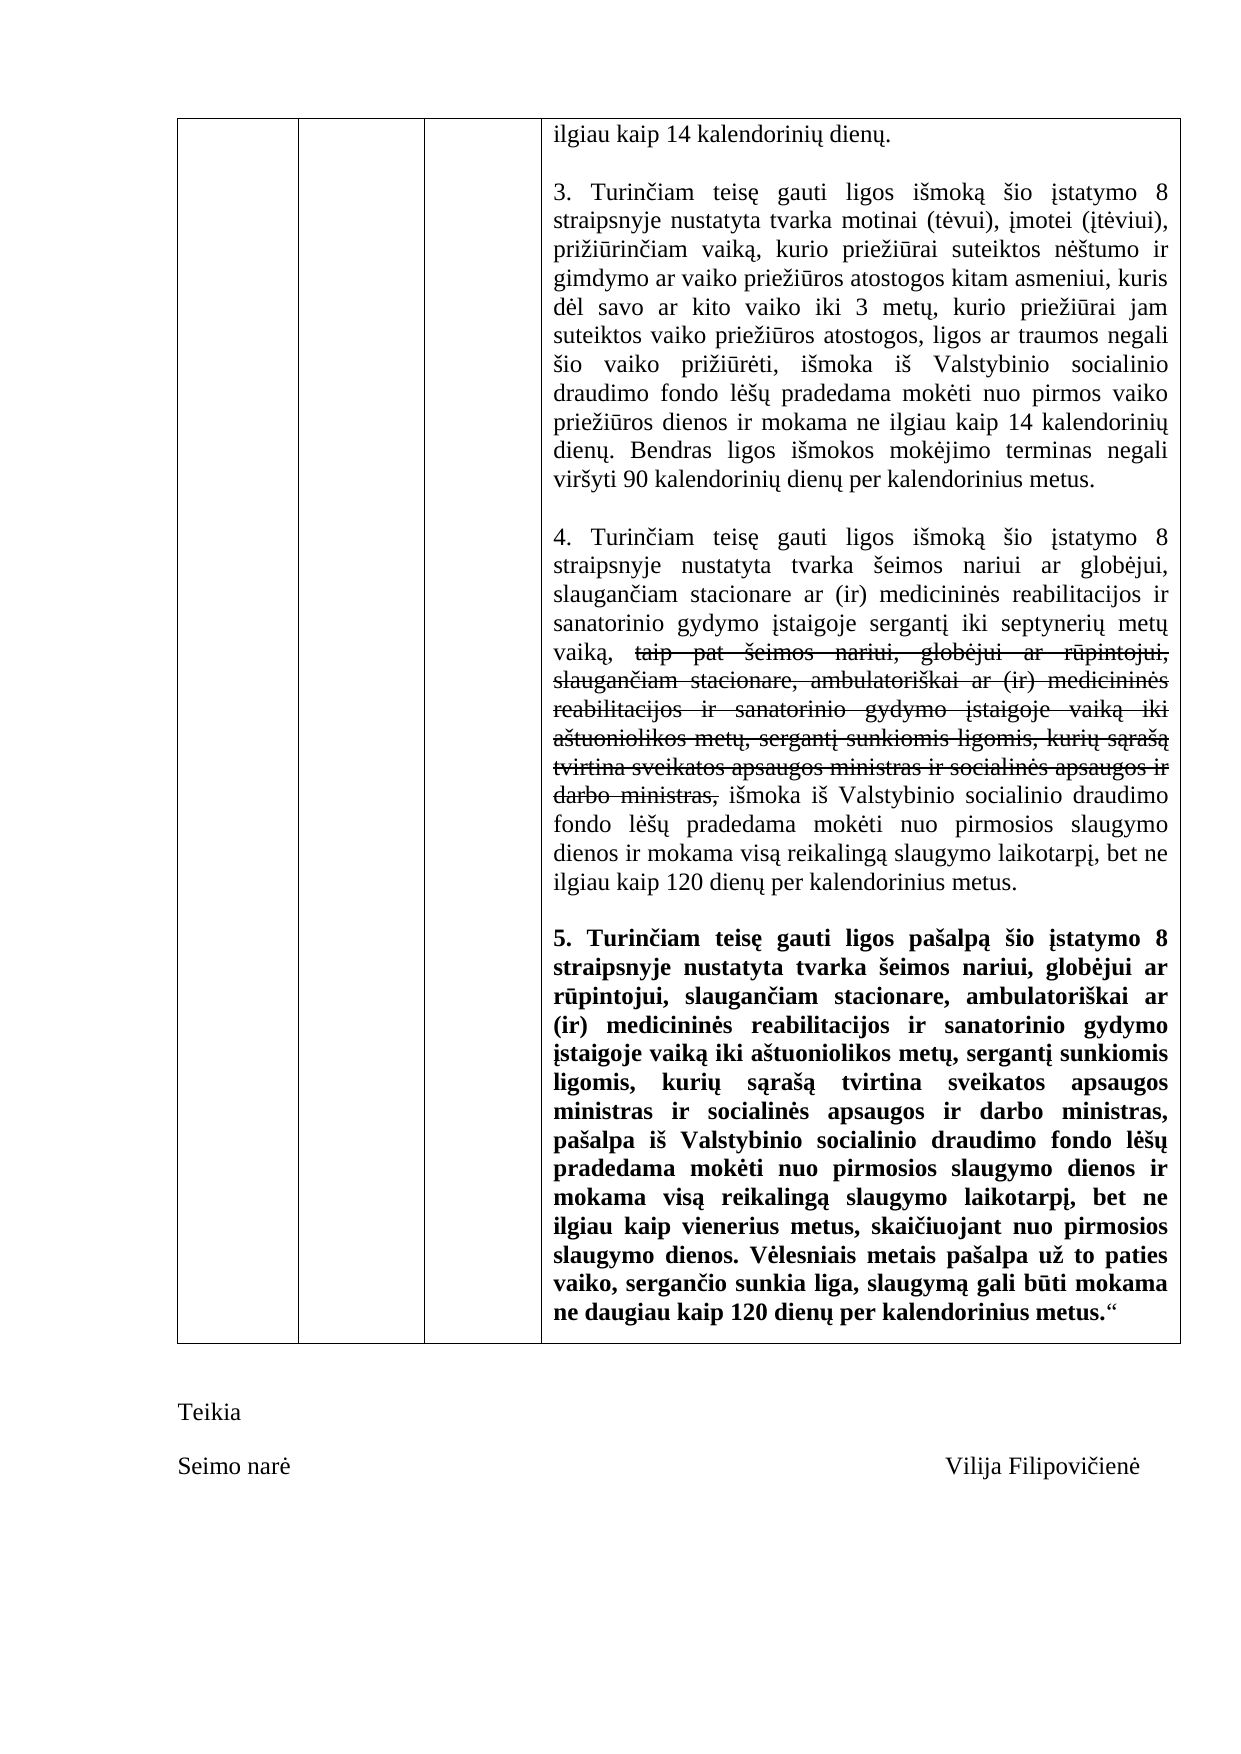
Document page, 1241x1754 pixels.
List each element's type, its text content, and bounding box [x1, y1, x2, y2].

table_cell ilgiau kaip 14 kalendorinių dienų. 3. Turinčiam teisę gauti ligos išmoką šio įstatymo 8 straipsnyje nustatyta tvarka motinai (tėvui), įmotei (įtėviui), prižiūrinčiam vaiką, kurio priežiūrai suteiktos nėštumo ir gimdymo ar vaiko priežiūros atostogos kitam asmeniui, kuris dėl savo ar kito vaiko iki 3 metų, kurio priežiūrai jam suteiktos vaiko priežiūros atostogos, ligos ar traumos negali šio vaiko prižiūrėti, išmoka iš Valstybinio socialinio draudimo fondo lėšų pradedama mokėti nuo pirmos vaiko priežiūros dienos ir mokama ne ilgiau kaip 14 kalendorinių dienų. Bendras ligos išmokos mokėjimo terminas negali viršyti 90 kalendorinių dienų per kalendorinius metus. 4. Turinčiam teisę gauti ligos išmoką šio įstatymo 8 straipsnyje nustatyta tvarka šeimos nariui ar globėjui, slaugančiam stacionare ar (ir) medicininės reabilitacijos ir sanatorinio gydymo įstaigoje sergantį iki septynerių metų vaiką, taip pat šeimos nariui, globėjui ar rūpintojui, slaugančiam stacionare, ambulatoriškai ar (ir) medicininės reabilitacijos ir sanatorinio gydymo įstaigoje vaiką iki aštuoniolikos metų, sergantį sunkiomis ligomis, kurių sąrašą tvirtina sveikatos apsaugos ministras ir socialinės apsaugos ir darbo ministras, išmoka iš Valstybinio socialinio draudimo fondo lėšų pradedama mokėti nuo pirmosios slaugymo dienos ir mokama visą reikalingą slaugymo laikotarpį, bet ne ilgiau kaip 120 dienų per kalendorinius metus. 5. Turinčiam teisę gauti ligos pašalpą šio įstatymo 8 straipsnyje nustatyta tvarka šeimos nariui, globėjui ar rūpintojui, slaugančiam stacionare, ambulatoriškai ar (ir) medicininės reabilitacijos ir sanatorinio gydymo įstaigoje vaiką iki aštuoniolikos metų, sergantį sunkiomis ligomis, kurių sąrašą tvirtina sveikatos apsaugos ministras ir socialinės apsaugos ir darbo ministras, pašalpa iš Valstybinio socialinio draudimo fondo lėšų pradedama mokėti nuo pirmosios slaugymo dienos ir mokama visą reikalingą slaugymo laikotarpį, bet ne ilgiau kaip vienerius metus, skaičiuojant nuo pirmosios slaugymo dienos. Vėlesniais metais pašalpa už to paties vaiko, sergančio sunkia liga, slaugymą gali būti mokama ne daugiau kaip 120 dienų per kalendorinius metus.“ [542, 119, 1180, 1343]
table_cell [178, 119, 298, 1343]
table_cell [425, 119, 541, 1343]
table_cell [299, 119, 424, 1343]
text Teikia [177, 1397, 1181, 1426]
text Seimo narė Vilija Filipovičienė [177, 1451, 1181, 1480]
